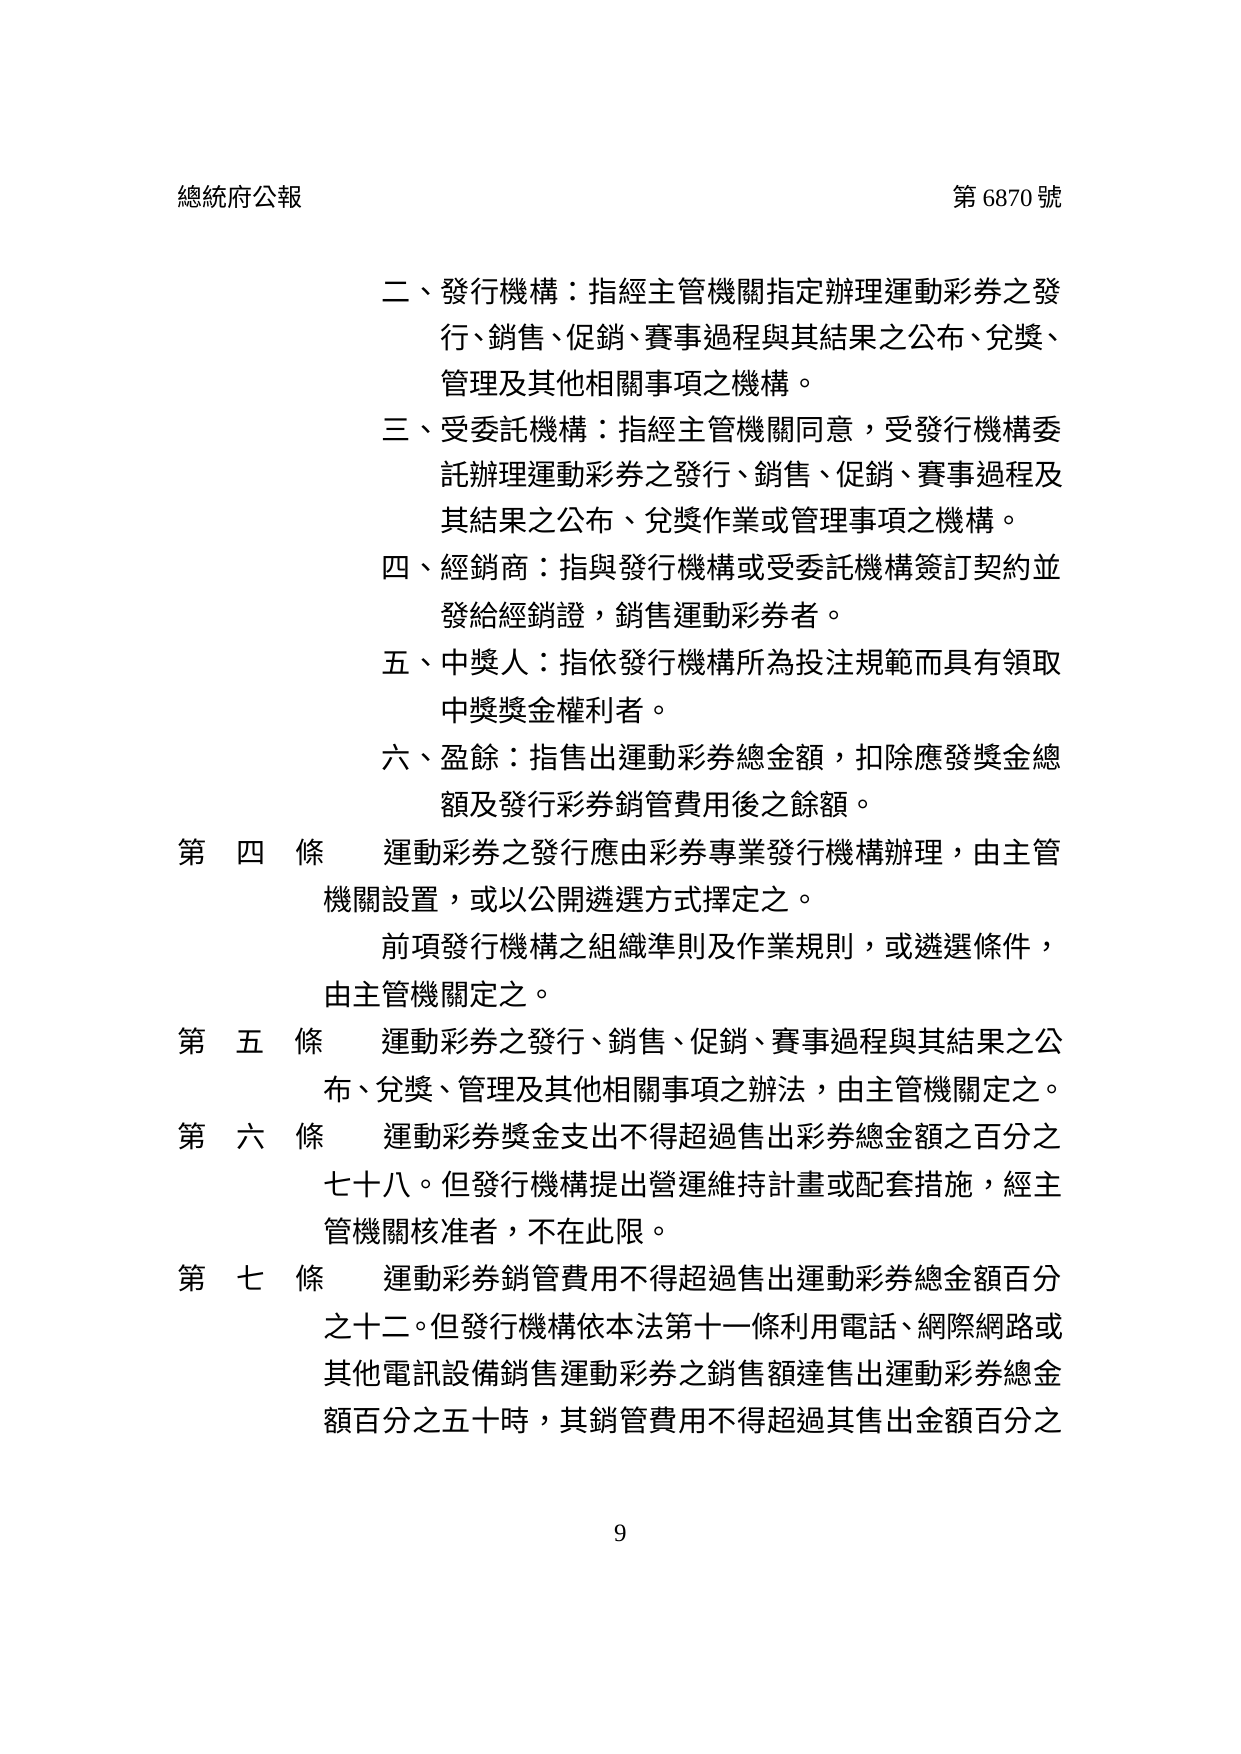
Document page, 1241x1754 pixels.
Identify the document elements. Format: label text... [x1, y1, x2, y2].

text 二、發行機構：指經主管機關指定辦理運動彩券之發行、銷售、促銷、賽事過程與其結果之公布、兌獎、管理及其他相關事項之機構。 [381, 266, 1063, 403]
text 第 六 條 運動彩券獎金支出不得超過售出彩券總金額之百分之七十八。但發行機構提出營運維持計畫或配套措施，經主管機關核准者，不在此限。 [177, 1109, 1063, 1252]
text 三、受委託機構：指經主管機關同意，受發行機構委託辦理運動彩券之發行、銷售、促銷、賽事過程及其結果之公布、兌獎作業或管理事項之機構。 [381, 403, 1063, 541]
text 六、盈餘：指售出運動彩券總金額，扣除應發獎金總額及發行彩券銷管費用後之餘額。 [381, 730, 1063, 825]
text 第 四 條 運動彩券之發行應由彩券專業發行機構辦理，由主管機關設置，或以公開遴選方式擇定之。 [177, 825, 1063, 920]
text 第 七 條 運動彩券銷管費用不得超過售出運動彩券總金額百分之十二。但發行機構依本法第十一條利用電話、網際網路或其他電訊設備銷售運動彩券之銷售額達售出運動彩券總金額百分之五十時，其銷管費用不得超過其售出金額百分之 [177, 1252, 1063, 1441]
text 第 五 條 運動彩券之發行、銷售、促銷、賽事過程與其結果之公布、兌獎、管理及其他相關事項之辦法，由主管機關定之。 [177, 1015, 1063, 1109]
text 五、中獎人：指依發行機構所為投注規範而具有領取中獎獎金權利者。 [381, 636, 1063, 730]
text 前項發行機構之組織準則及作業規則，或遴選條件，由主管機關定之。 [323, 920, 1063, 1015]
text 四、經銷商：指與發行機構或受委託機構簽訂契約並發給經銷證，銷售運動彩券者。 [381, 541, 1063, 636]
